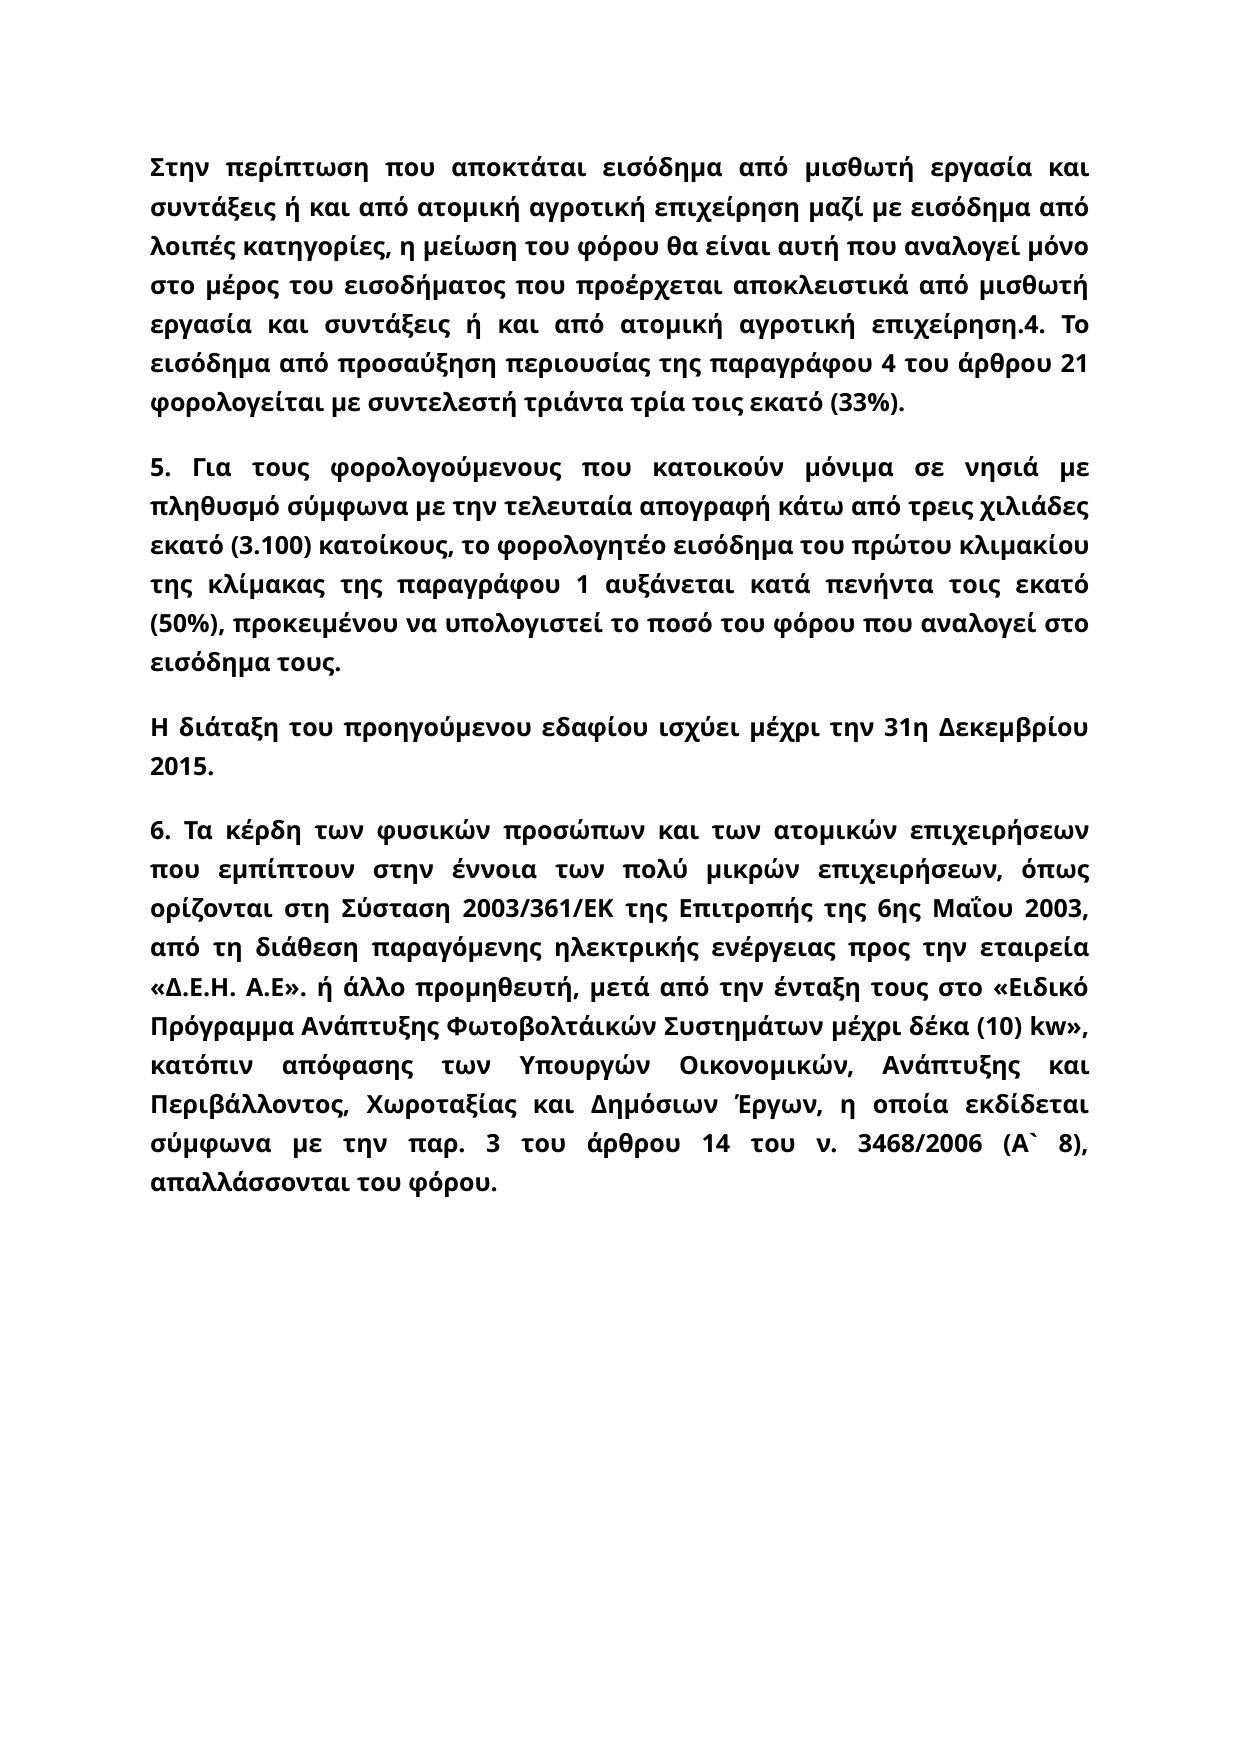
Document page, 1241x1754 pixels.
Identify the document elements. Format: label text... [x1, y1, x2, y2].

text Στην περίπτωση που αποκτάται εισόδημα από μισθωτή εργασία και συντάξεις ή και από ατομική αγροτική επιχείρηση μαζί με εισόδημα από λοιπές κατηγορίες, η μείωση του φόρου θα είναι αυτή που αναλογεί μόνο στο μέρος του εισοδήματος που προέρχεται αποκλειστικά από μισθωτή εργασία και συντάξεις ή και από ατομική αγροτική επιχείρηση.4. Το εισόδημα από προσαύξηση περιουσίας της παραγράφου 4 του άρθρου 21 φορολογείται με συντελεστή τριάντα τρία τοις εκατό (33%). [150, 150, 1090, 419]
text Η διάταξη του προηγούμενου εδαφίου ισχύει μέχρι την 31η Δεκεμβρίου 2015. [150, 709, 1090, 782]
text 5. Για τους φορολογούμενους που κατοικούν μόνιμα σε νησιά με πληθυσμό σύμφωνα με την τελευταία απογραφή κάτω από τρεις χιλιάδες εκατό (3.100) κατοίκους, το φορολογητέο εισόδημα του πρώτου κλιμακίου της κλίμακας της παραγράφου 1 αυξάνεται κατά πενήντα τοις εκατό (50%), προκειμένου να υπολογιστεί το ποσό του φόρου που αναλογεί στο εισόδημα τους. [150, 449, 1090, 679]
text 6. Τα κέρδη των φυσικών προσώπων και των ατομικών επιχειρήσεων που εμπίπτουν στην έννοια των πολύ μικρών επιχειρήσεων, όπως ορίζονται στη Σύσταση 2003/361/ΕΚ της Επιτροπής της 6ης Μαΐου 2003, από τη διάθεση παραγόμενης ηλεκτρικής ενέργειας προς την εταιρεία «Δ.Ε.Η. Α.Ε». ή άλλο προμηθευτή, μετά από την ένταξη τους στο «Ειδικό Πρόγραμμα Ανάπτυξης Φωτοβολτάικών Συστημάτων μέχρι δέκα (10) kw», κατόπιν απόφασης των Υπουργών Οικονομικών, Ανάπτυξης και Περιβάλλοντος, Χωροταξίας και Δημόσιων Έργων, η οποία εκδίδεται σύμφωνα με την παρ. 3 του άρθρου 14 του ν. 3468/2006 (Α` 8), απαλλάσσονται του φόρου. [150, 812, 1090, 1199]
